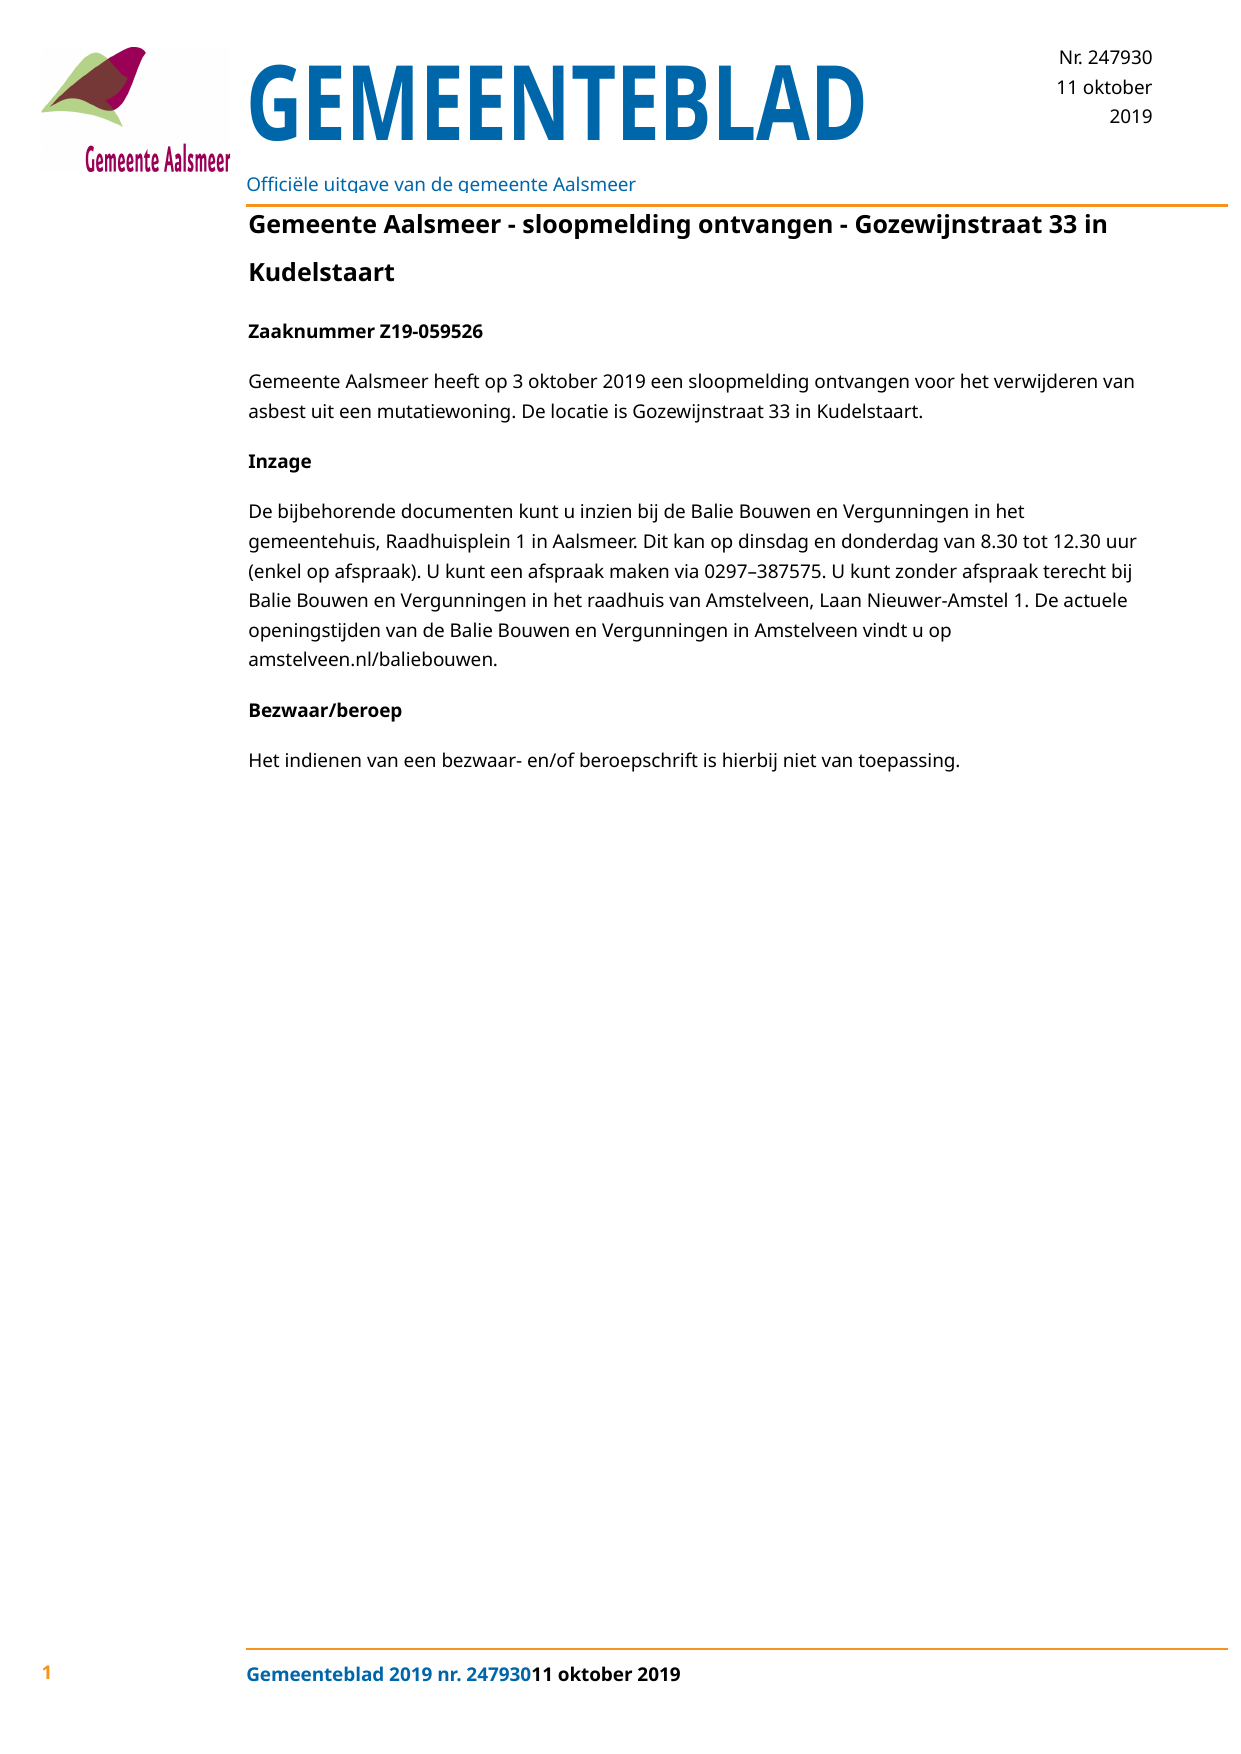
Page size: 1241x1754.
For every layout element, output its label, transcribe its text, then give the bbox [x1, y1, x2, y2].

text De bijbehorende documenten kunt u inzien bij de Balie Bouwen en Vergunningen in het gemeentehuis, Raadhuisplein 1 in Aalsmeer. Dit kan op dinsdag en donderdag van 8.30 tot 12.30 uur (enkel op afspraak). U kunt een afspraak maken via 0297–387575. U kunt zonder afspraak terecht bij Balie Bouwen en Vergunningen in het raadhuis van Amstelveen, Laan Nieuwer-Amstel 1. De actuele openingstijden van de Balie Bouwen en Vergunningen in Amstelveen vindt u op amstelveen.nl/baliebouwen. [248, 499, 1152, 672]
picture [41, 47, 231, 172]
text Zaaknummer Z19-059526 [248, 318, 1152, 344]
text Bezwaar/beroep [248, 697, 1152, 723]
text Het indienen van een bezwaar- en/of beroepschrift is hierbij niet van toepassing. [248, 747, 1152, 773]
text Inzage [248, 448, 1152, 474]
text Gemeente Aalsmeer heeft op 3 oktober 2019 een sloopmelding ontvangen voor het verwijderen van asbest uit een mutatiewoning. De locatie is Gozewijnstraat 33 in Kudelstaart. [248, 368, 1152, 424]
text Gemeente Aalsmeer - sloopmelding ontvangen - Gozewijnstraat 33 in Kudelstaart [248, 207, 1152, 288]
